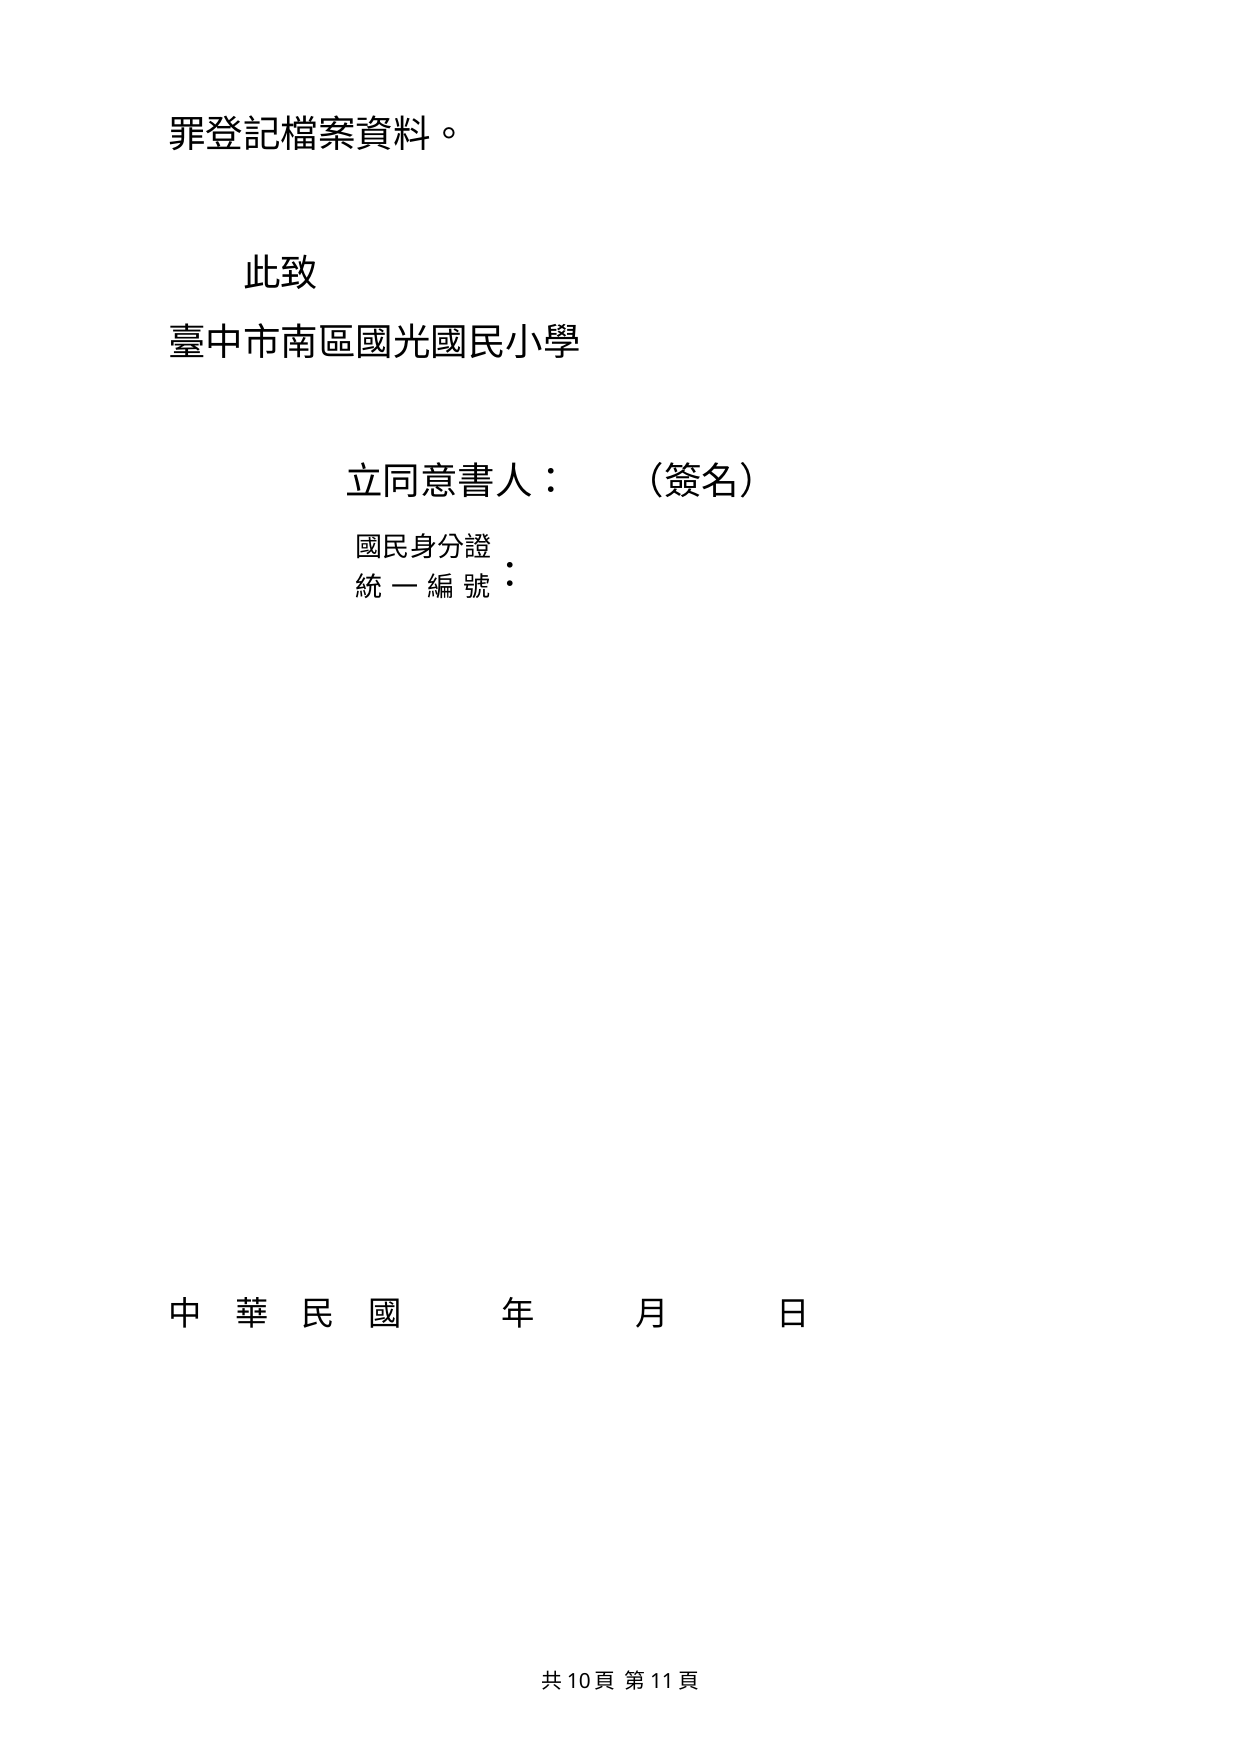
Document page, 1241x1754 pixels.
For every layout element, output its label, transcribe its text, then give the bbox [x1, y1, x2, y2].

text 立同意書人： （簽名） [139, 443, 1122, 513]
text 中 華 民 國 年 月 日 [168, 1276, 1122, 1345]
text 此致 [168, 235, 1122, 304]
text 臺中市南區國光國民小學 [168, 304, 1122, 374]
text 國民身分證統一編號： [139, 513, 1122, 617]
text 罪登記檔案資料。 [168, 96, 1122, 166]
